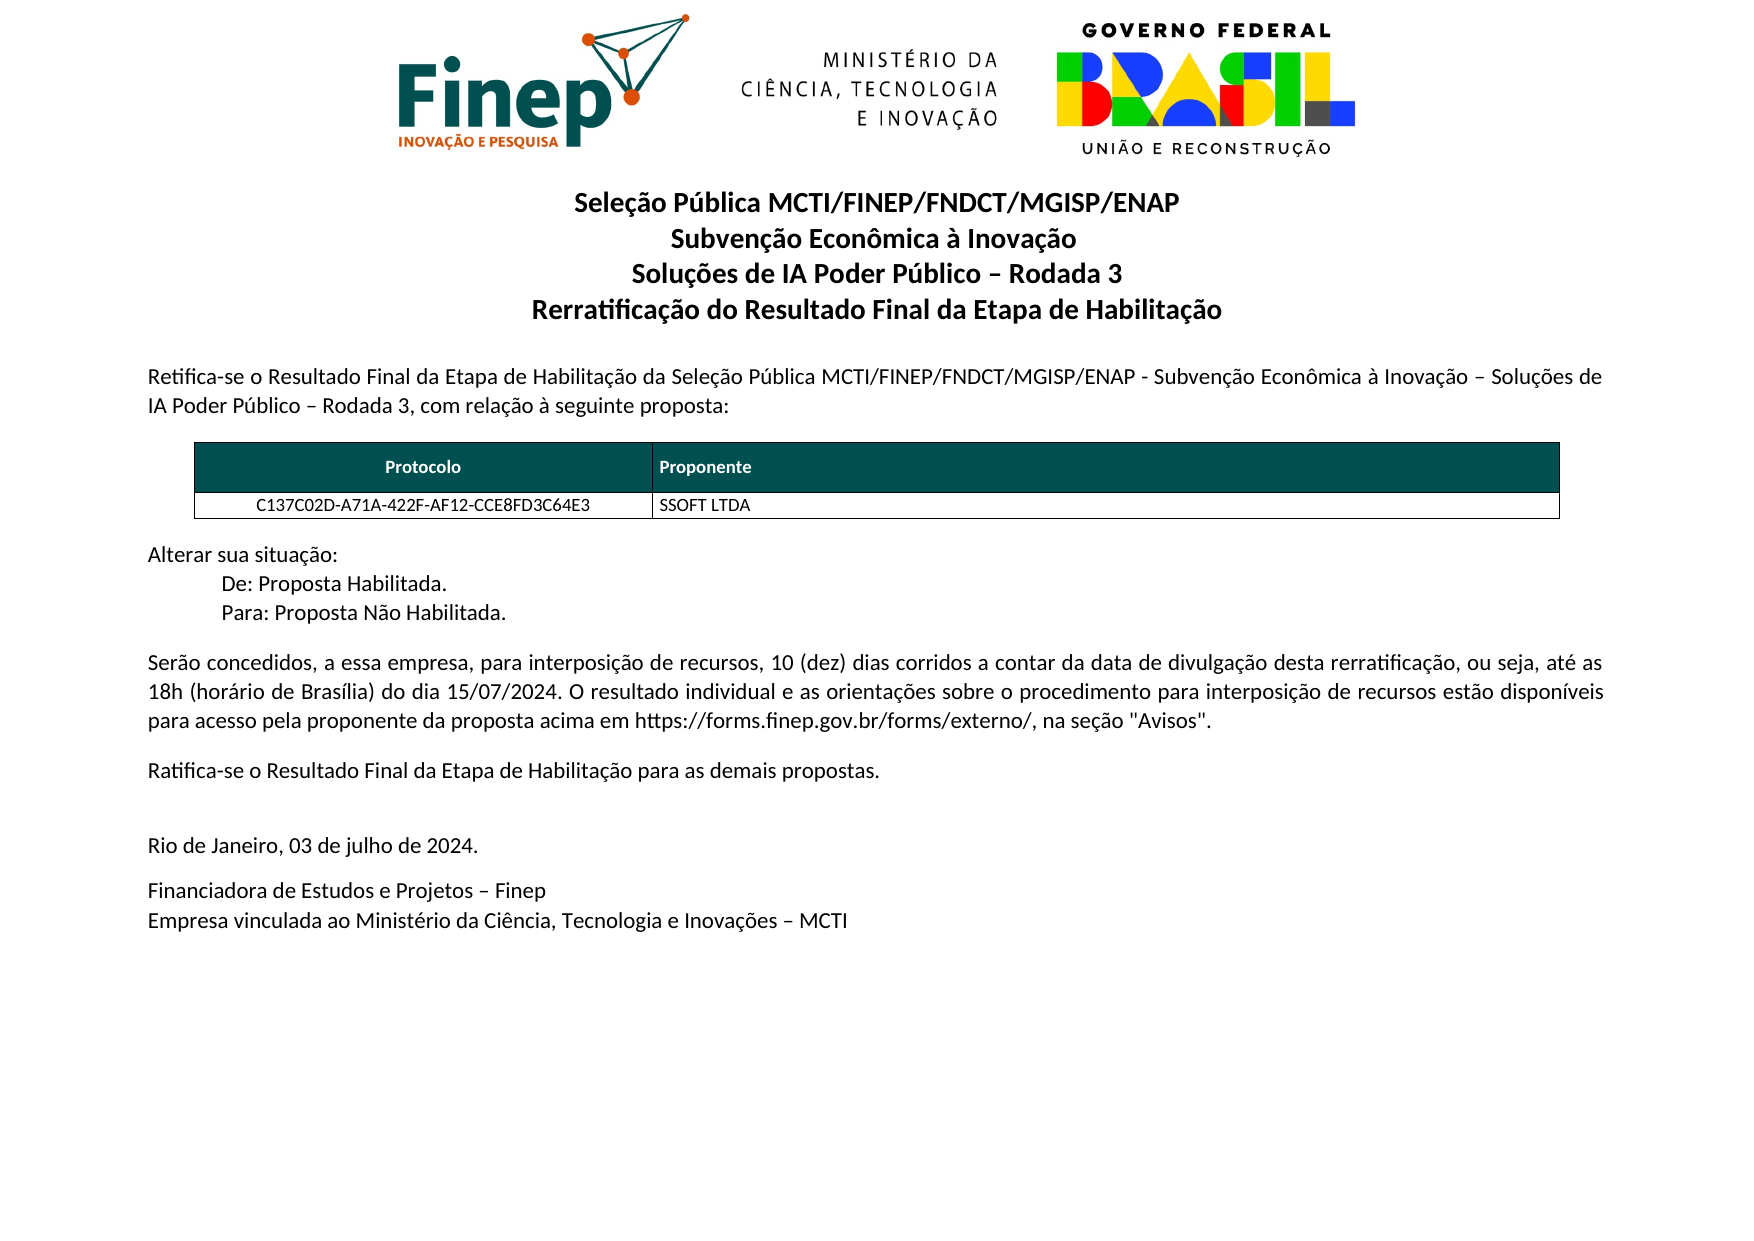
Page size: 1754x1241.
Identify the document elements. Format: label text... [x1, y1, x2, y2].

text Retifica-se o Resultado Final da Etapa de Habilitação da Seleção Pública MCTI/FINEP/FNDCT/MGISP/ENAP - Subvenção Econômica à Inovação – Soluções de IA Poder Público – Rodada 3, com relação à seguinte proposta: [148, 362, 1606, 419]
text Alterar sua situação: [148, 540, 1606, 568]
text Ratifica-se o Resultado Final da Etapa de Habilitação para as demais propostas. [148, 756, 1606, 784]
text Empresa vinculada ao Ministério da Ciência, Tecnologia e Inovações – MCTI [148, 906, 1606, 934]
text Rio de Janeiro, 03 de julho de 2024. [148, 831, 1606, 859]
text Financiadora de Estudos e Projetos – Finep [148, 877, 1606, 905]
text Serão concedidos, a essa empresa, para interposição de recursos, 10 (dez) dias corridos a contar da data de divulgação desta rerratificação, ou seja, até as 18h (horário de Brasília) do dia 15/07/2024. O resultado individual e as orientações sobre o procedimento para interposição de recursos estão disponíveis para acesso pela proponente da proposta acima em https://forms.finep.gov.br/forms/externo/, na seção "Avisos". [148, 648, 1606, 734]
text Para: Proposta Não Habilitada. [221, 598, 1606, 626]
table_cell SSOFT LTDA [653, 493, 1559, 518]
text De: Proposta Habilitada. [221, 569, 1606, 597]
table_header Protocolo [195, 443, 652, 492]
table_header Proponente [653, 443, 1559, 492]
table_cell C137C02D-A71A-422F-AF12-CCE8FD3C64E3 [195, 493, 652, 518]
